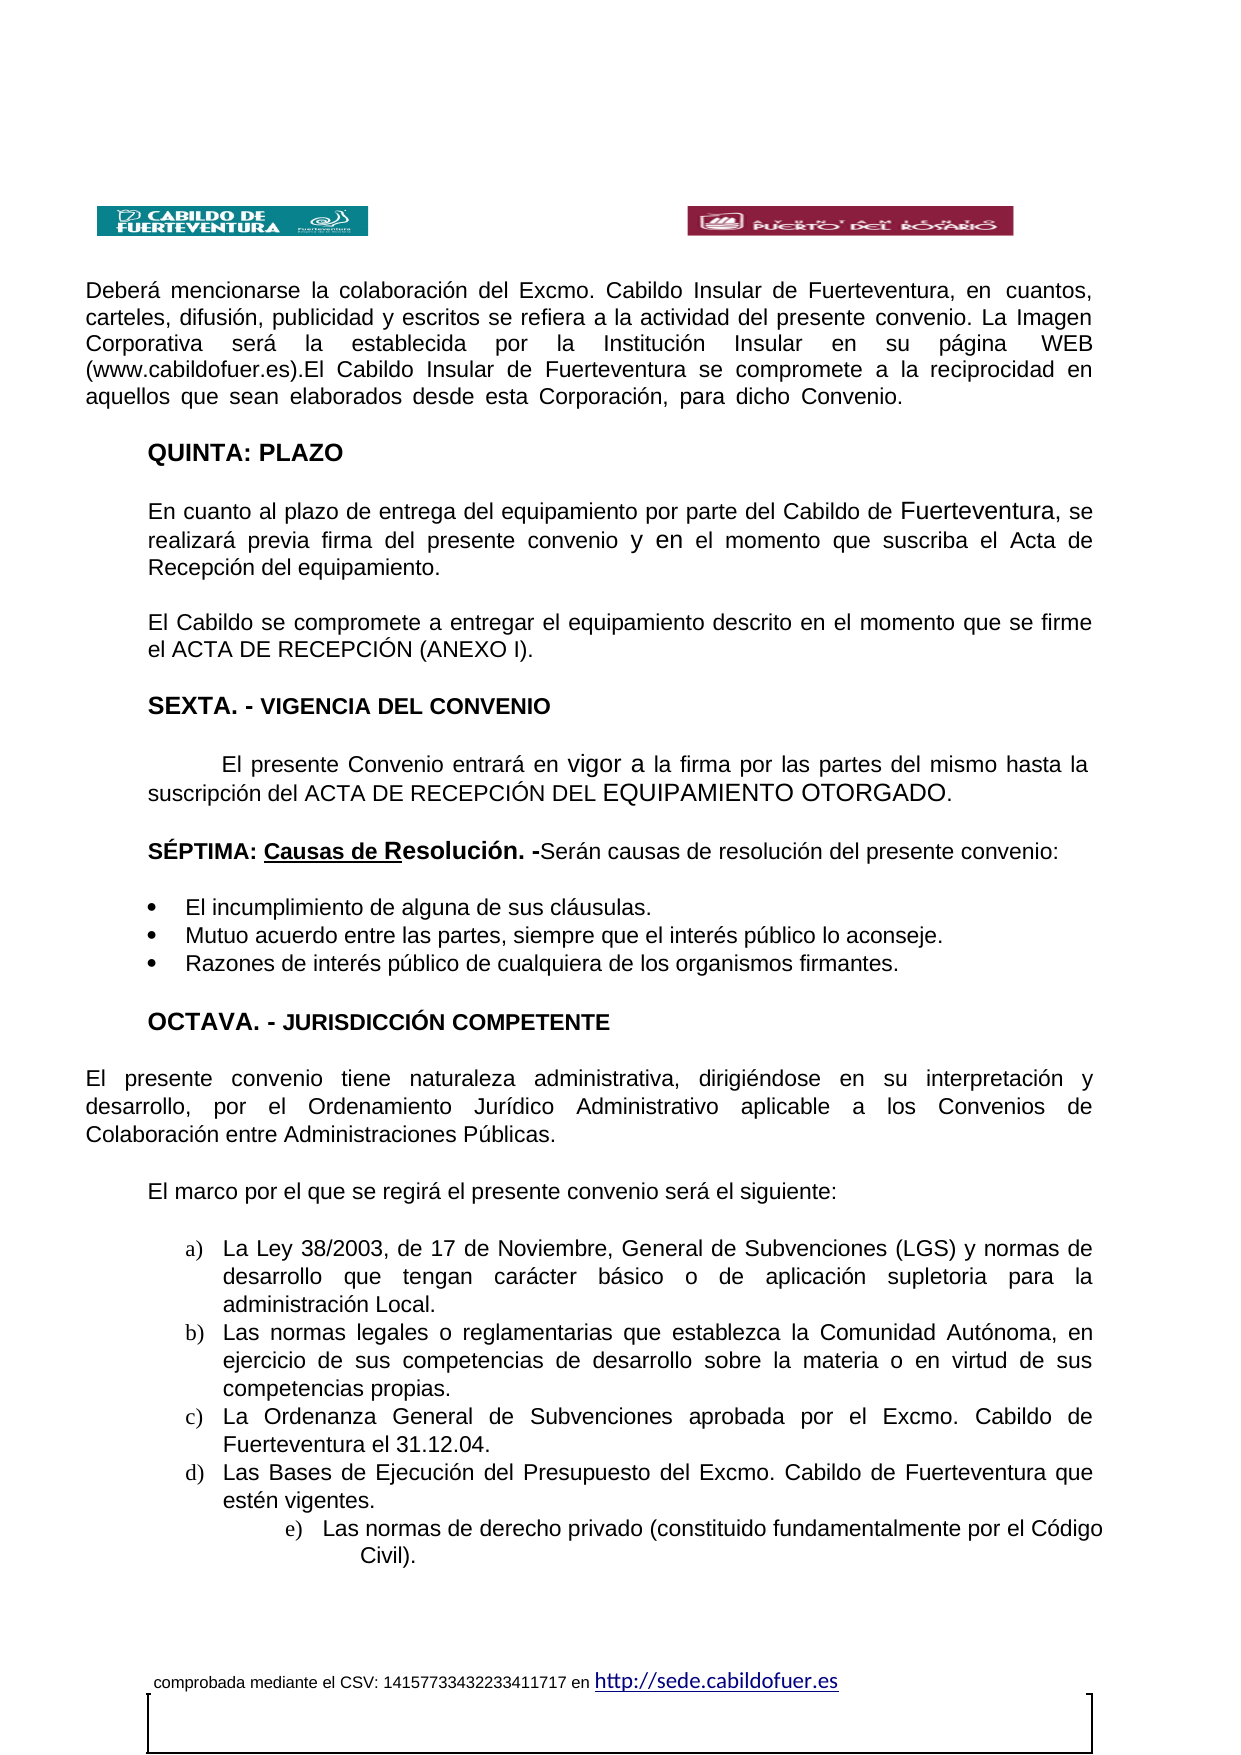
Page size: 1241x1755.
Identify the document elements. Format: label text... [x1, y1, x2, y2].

list El incumplimiento de alguna de sus cláusulas. [148, 894, 1107, 920]
text En cuanto al plazo de entrega del equipamiento por parte del Cabildo de Fuerteventura, se realizará previa firma del presente convenio y en el momento que suscriba el Acta de Recepción del equipamiento. [148, 496, 1093, 580]
list Las normas legales o reglamentarias que establezca la Comunidad Autónoma, en ejercicio de sus competencias de desarrollo sobre la materia o en virtud de sus competencias propias. [185, 1319, 1093, 1401]
text QUINTA: PLAZO [147, 438, 1107, 467]
text OCTAVA. - JURISDICCIÓN COMPETENTE [147, 1007, 1107, 1035]
list Las normas de derecho privado (constituido fundamentalmente por el Código Civil). [285, 1515, 1107, 1568]
picture [97, 206, 369, 236]
list Mutuo acuerdo entre las partes, siempre que el interés público lo aconseje. [148, 922, 1107, 948]
text El presente Convenio entrará en vigor a la firma por las partes del mismo hasta la suscripción del ACTA DE RECEPCIÓN DEL EQUIPAMIENTO OTORGADO. [148, 749, 1098, 807]
text Deberá mencionarse la colaboración del Excmo. Cabildo Insular de Fuerteventura, en cuantos, carteles, difusión, publicidad y escritos se refiera a la actividad del presente convenio. La Imagen Corporativa será la establecida por la Institución Insular en su página WEB (www.cabildofuer.es).El Cabildo Insular de Fuerteventura se compromete a la reciprocidad en aquellos que sean elaborados desde esta Corporación, para dicho Convenio. [85, 277, 1093, 409]
picture [687, 206, 1016, 236]
text SEXTA. - VIGENCIA DEL CONVENIO [148, 691, 1107, 720]
text El Cabildo se compromete a entregar el equipamiento descrito en el momento que se firme el ACTA DE RECEPCIÓN (ANEXO I). [148, 609, 1093, 662]
text SÉPTIMA: Causas de Resolución. -Serán causas de resolución del presente convenio: [148, 836, 1107, 865]
list La Ley 38/2003, de 17 de Noviembre, General de Subvenciones (LGS) y normas de desarrollo que tengan carácter básico o de aplicación supletoria para la administración Local. [185, 1235, 1093, 1317]
list La Ordenanza General de Subvenciones aprobada por el Excmo. Cabildo de Fuerteventura el 31.12.04. [185, 1403, 1093, 1457]
text El presente convenio tiene naturaleza administrativa, dirigiéndose en su interpretación y desarrollo, por el Ordenamiento Jurídico Administrativo aplicable a los Convenios de Colaboración entre Administraciones Públicas. [85, 1064, 1093, 1147]
text El marco por el que se regirá el presente convenio será el siguiente: [147, 1178, 1107, 1204]
list Razones de interés público de cualquiera de los organismos firmantes. [148, 949, 1107, 976]
list Las Bases de Ejecución del Presupuesto del Excmo. Cabildo de Fuerteventura que estén vigentes. [185, 1459, 1093, 1513]
